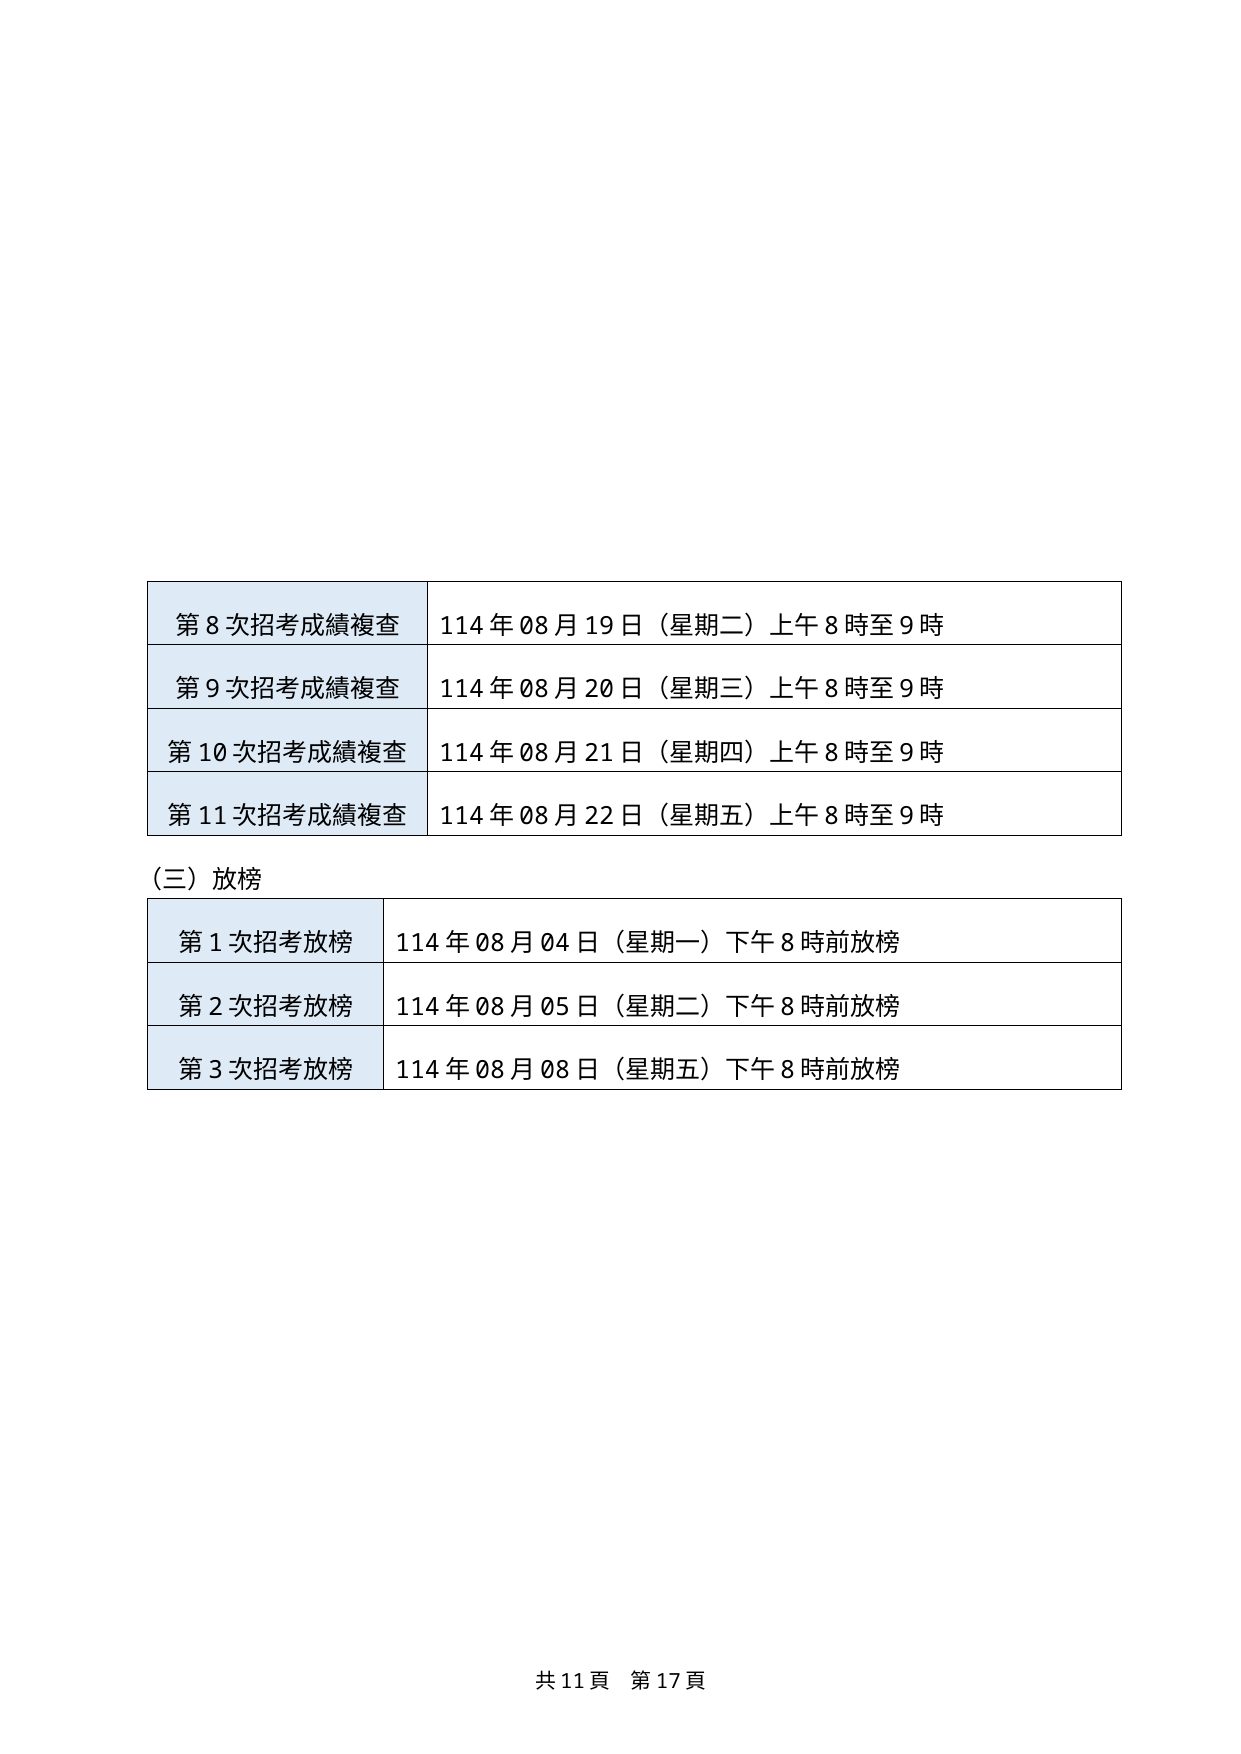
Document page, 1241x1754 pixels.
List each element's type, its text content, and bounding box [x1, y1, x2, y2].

table_cell 114年08月21日（星期四）上午8時至9時 [428, 709, 1121, 771]
table_cell 114年08月08日（星期五）下午8時前放榜 [384, 1026, 1121, 1089]
table_cell 第2次招考放榜 [148, 963, 383, 1025]
text （三）放榜 [118, 836, 1122, 898]
table_cell 114年08月19日（星期二）上午8時至9時 [428, 582, 1121, 644]
table_cell 第10次招考成績複查 [148, 709, 427, 771]
table_cell 114年08月22日（星期五）上午8時至9時 [428, 772, 1121, 835]
table_cell 第9次招考成績複查 [148, 645, 427, 708]
table_header 114年08月04日（星期一）下午8時前放榜 [384, 899, 1121, 962]
table_cell 114年08月20日（星期三）上午8時至9時 [428, 645, 1121, 708]
table_cell 114年08月05日（星期二）下午8時前放榜 [384, 963, 1121, 1025]
table_cell 第3次招考放榜 [148, 1026, 383, 1089]
table_header 第1次招考放榜 [148, 899, 383, 962]
table_cell 第11次招考成績複查 [148, 772, 427, 835]
table_cell 第8次招考成績複查 [148, 582, 427, 644]
